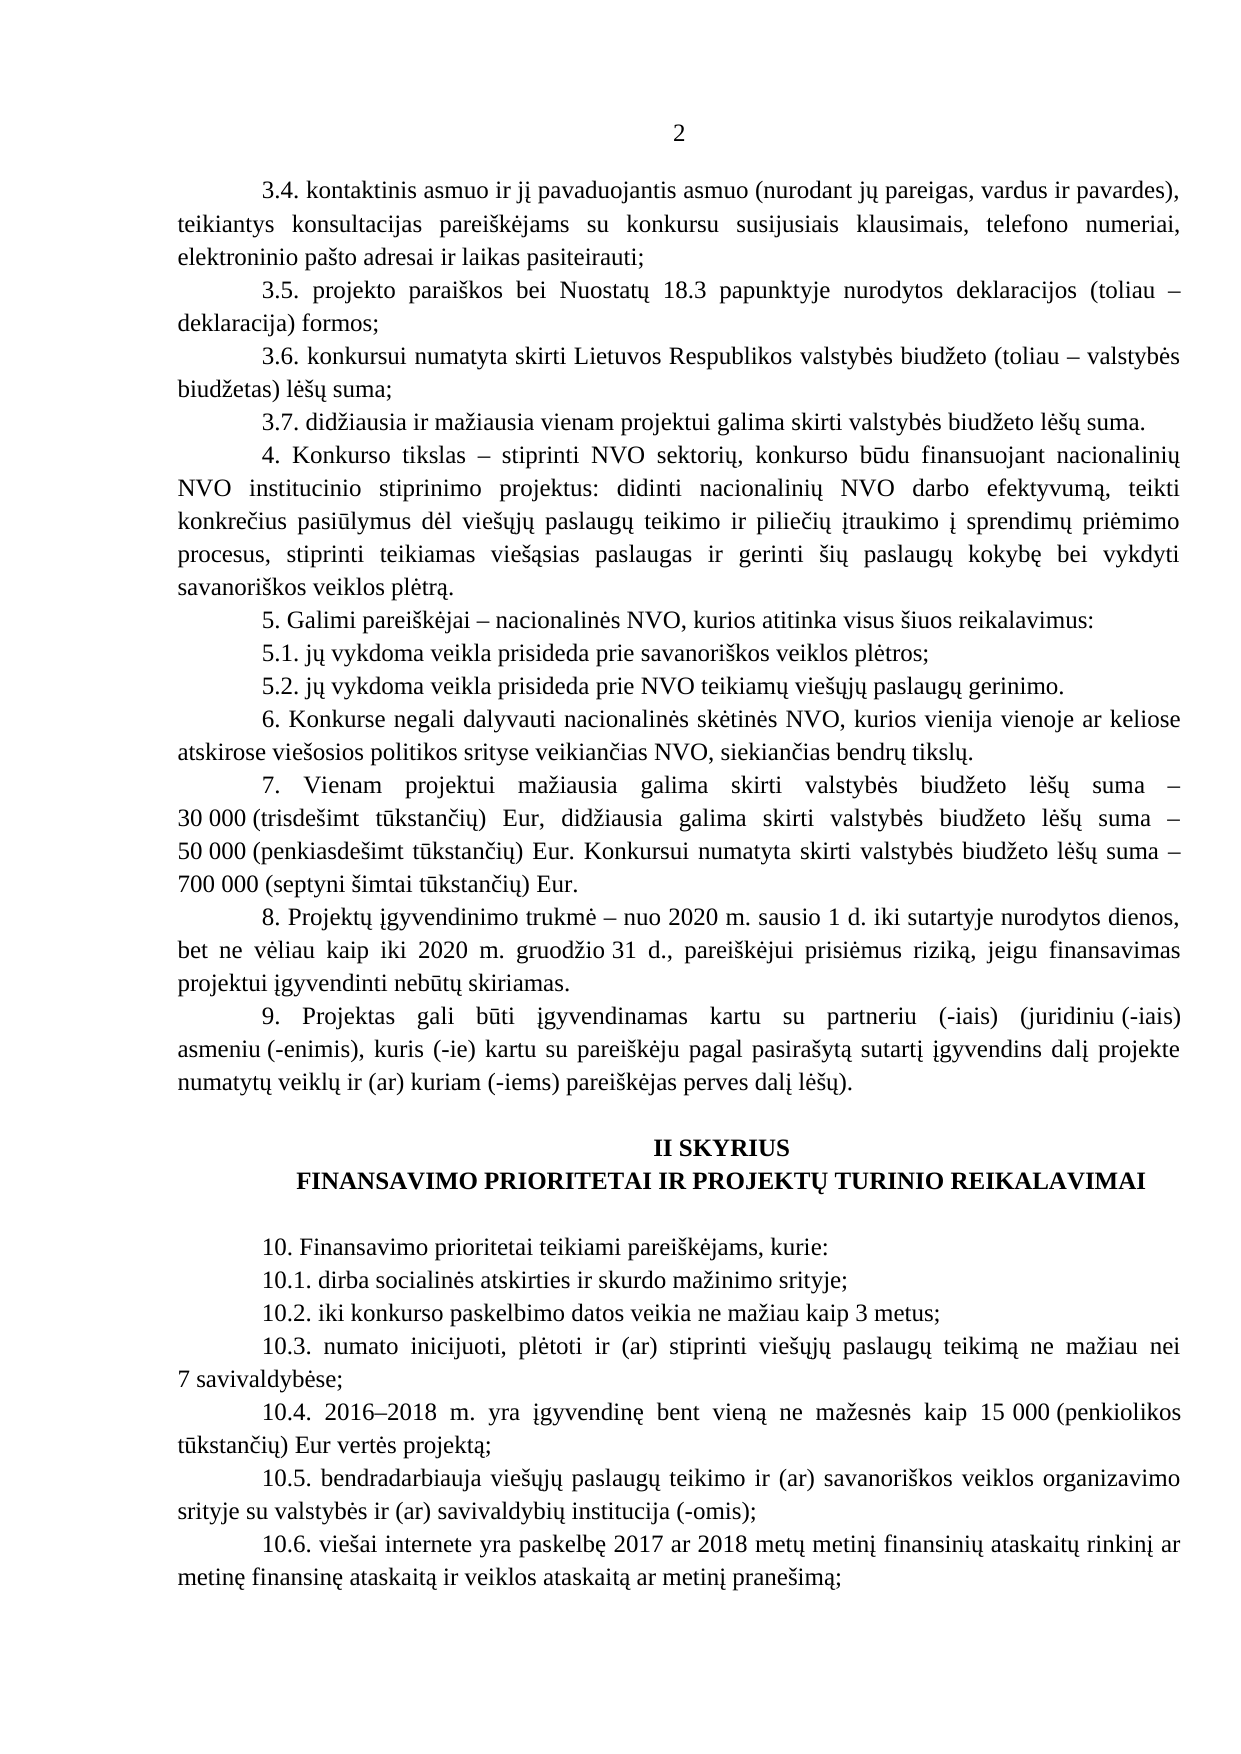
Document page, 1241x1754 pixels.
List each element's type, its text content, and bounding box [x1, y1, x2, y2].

text 4. Konkurso tikslas – stiprinti NVO sektorių, konkurso būdu finansuojant nacionalinių NVO institucinio stiprinimo projektus: didinti nacionalinių NVO darbo efektyvumą, teikti konkrečius pasiūlymus dėl viešųjų paslaugų teikimo ir piliečių įtraukimo į sprendimų priėmimo procesus, stiprinti teikiamas viešąsias paslaugas ir gerinti šių paslaugų kokybę bei vykdyti savanoriškos veiklos plėtrą. [177, 440, 1181, 601]
text 3.5. projekto paraiškos bei Nuostatų 18.3 papunktyje nurodytos deklaracijos (toliau –deklaracija) formos; [177, 275, 1181, 336]
text 7. Vienam projektui mažiausia galima skirti valstybės biudžeto lėšų suma – 30 000 (trisdešimt tūkstančių) Eur, didžiausia galima skirti valstybės biudžeto lėšų suma – 50 000 (penkiasdešimt tūkstančių) Eur. Konkursui numatyta skirti valstybės biudžeto lėšų suma – 700 000 (septyni šimtai tūkstančių) Eur. [177, 770, 1181, 898]
text 5.2. jų vykdoma veikla prisideda prie NVO teikiamų viešųjų paslaugų gerinimo. [177, 671, 1181, 700]
text 10. Finansavimo prioritetai teikiami pareiškėjams, kurie: [177, 1232, 1181, 1261]
text 9. Projektas gali būti įgyvendinamas kartu su partneriu (-iais) (juridiniu (-iais) asmeniu (‑enimis), kuris (-ie) kartu su pareiškėju pagal pasirašytą sutartį įgyvendins dalį projekte numatytų veiklų ir (ar) kuriam (-iems) pareiškėjas perves dalį lėšų). [177, 1001, 1181, 1096]
text 6. Konkurse negali dalyvauti nacionalinės skėtinės NVO, kurios vienija vienoje ar keliose atskirose viešosios politikos srityse veikiančias NVO, siekiančias bendrų tikslų. [177, 704, 1181, 766]
text 10.3. numato inicijuoti, plėtoti ir (ar) stiprinti viešųjų paslaugų teikimą ne mažiau nei 7 savivaldybėse; [177, 1331, 1181, 1393]
text 3.7. didžiausia ir mažiausia vienam projektui galima skirti valstybės biudžeto lėšų suma. [177, 407, 1181, 436]
text 3.4. kontaktinis asmuo ir jį pavaduojantis asmuo (nurodant jų pareigas, vardus ir pavardes), teikiantys konsultacijas pareiškėjams su konkursu susijusiais klausimais, telefono numeriai, elektroninio pašto adresai ir laikas pasiteirauti; [177, 176, 1181, 270]
text FINANSAVIMO PRIORITETAI IR PROJEKTŲ TURINIO REIKALAVIMAI [177, 1166, 1181, 1195]
text 10.5. bendradarbiauja viešųjų paslaugų teikimo ir (ar) savanoriškos veiklos organizavimo srityje su valstybės ir (ar) savivaldybių institucija (-omis); [177, 1463, 1181, 1525]
text 10.6. viešai internete yra paskelbę 2017 ar 2018 metų metinį finansinių ataskaitų rinkinį ar metinę finansinę ataskaitą ir veiklos ataskaitą ar metinį pranešimą; [177, 1529, 1181, 1591]
text 5.1. jų vykdoma veikla prisideda prie savanoriškos veiklos plėtros; [177, 638, 1181, 667]
text 10.1. dirba socialinės atskirties ir skurdo mažinimo srityje; [177, 1265, 1181, 1294]
text 8. Projektų įgyvendinimo trukmė – nuo 2020 m. sausio 1 d. iki sutartyje nurodytos dienos, bet ne vėliau kaip iki 2020 m. gruodžio 31 d., pareiškėjui prisiėmus riziką, jeigu finansavimas projektui įgyvendinti nebūtų skiriamas. [177, 902, 1181, 997]
text 10.2. iki konkurso paskelbimo datos veikia ne mažiau kaip 3 metus; [177, 1298, 1181, 1327]
text 10.4. 2016–2018 m. yra įgyvendinę bent vieną ne mažesnės kaip 15 000 (penkiolikos tūkstančių) Eur vertės projektą; [177, 1397, 1181, 1459]
text II SKYRIUS [177, 1133, 1181, 1162]
text 5. Galimi pareiškėjai – nacionalinės NVO, kurios atitinka visus šiuos reikalavimus: [177, 605, 1181, 634]
text 3.6. konkursui numatyta skirti Lietuvos Respublikos valstybės biudžeto (toliau – valstybės biudžetas) lėšų suma; [177, 341, 1181, 402]
